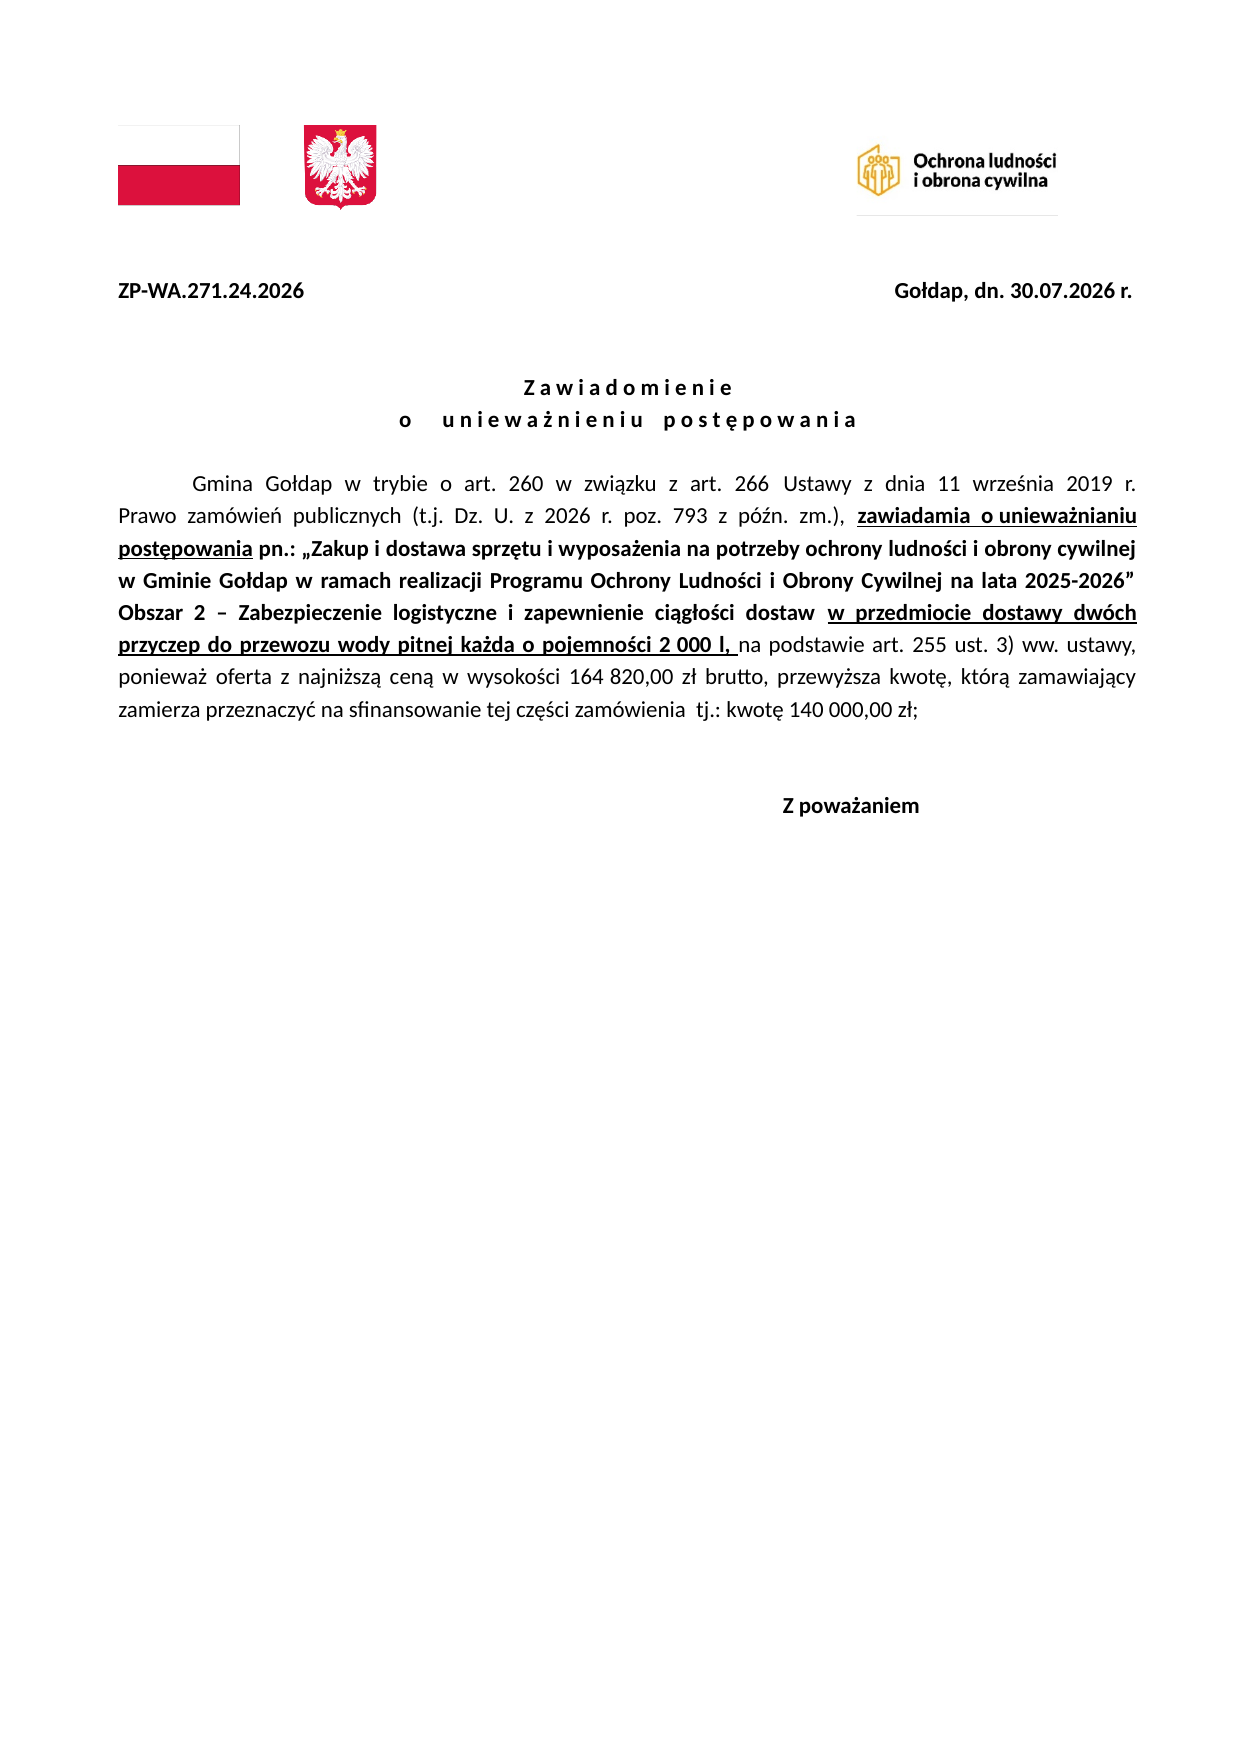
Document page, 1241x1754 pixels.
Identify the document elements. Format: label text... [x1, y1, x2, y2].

text o u n i e w a ż n i e n i u p o s t ę p o w a n i a [118, 405, 1137, 433]
text Z a w i a d o m i e n i e [118, 373, 1137, 401]
text Gmina Gołdap w trybie o art. 260 w związku z art. 266 Ustawy z dnia 11 września 2019 r. Prawo zamówień publicznych (t.j. Dz. U. z 2026 r. poz. 793 z późn. zm.), zawiadamia o unieważnianiu postępowania pn.: „Zakup i dostawa sprzętu i wyposażenia na potrzeby ochrony ludności i obrony cywilnej w Gminie Gołdap w ramach realizacji Programu Ochrony Ludności i Obrony Cywilnej na lata 2025-2026” Obszar 2 – Zabezpieczenie logistyczne i zapewnienie ciągłości dostaw w przedmiocie dostawy dwóch przyczep do przewozu wody pitnej każda o pojemności 2 000 l, na podstawie art. 255 ust. 3) ww. ustawy, ponieważ oferta z najniższą ceną w wysokości 164 820,00 zł brutto, przewyższa kwotę, którą zamawiający zamierza przeznaczyć na sfinansowanie tej części zamówienia tj.: kwotę 140 000,00 zł; [118, 469, 1137, 723]
text Z poważaniem [783, 791, 1137, 819]
text ZP-WA.271.24.2026 Gołdap, dn. 30.07.2026 r. [118, 276, 1137, 304]
